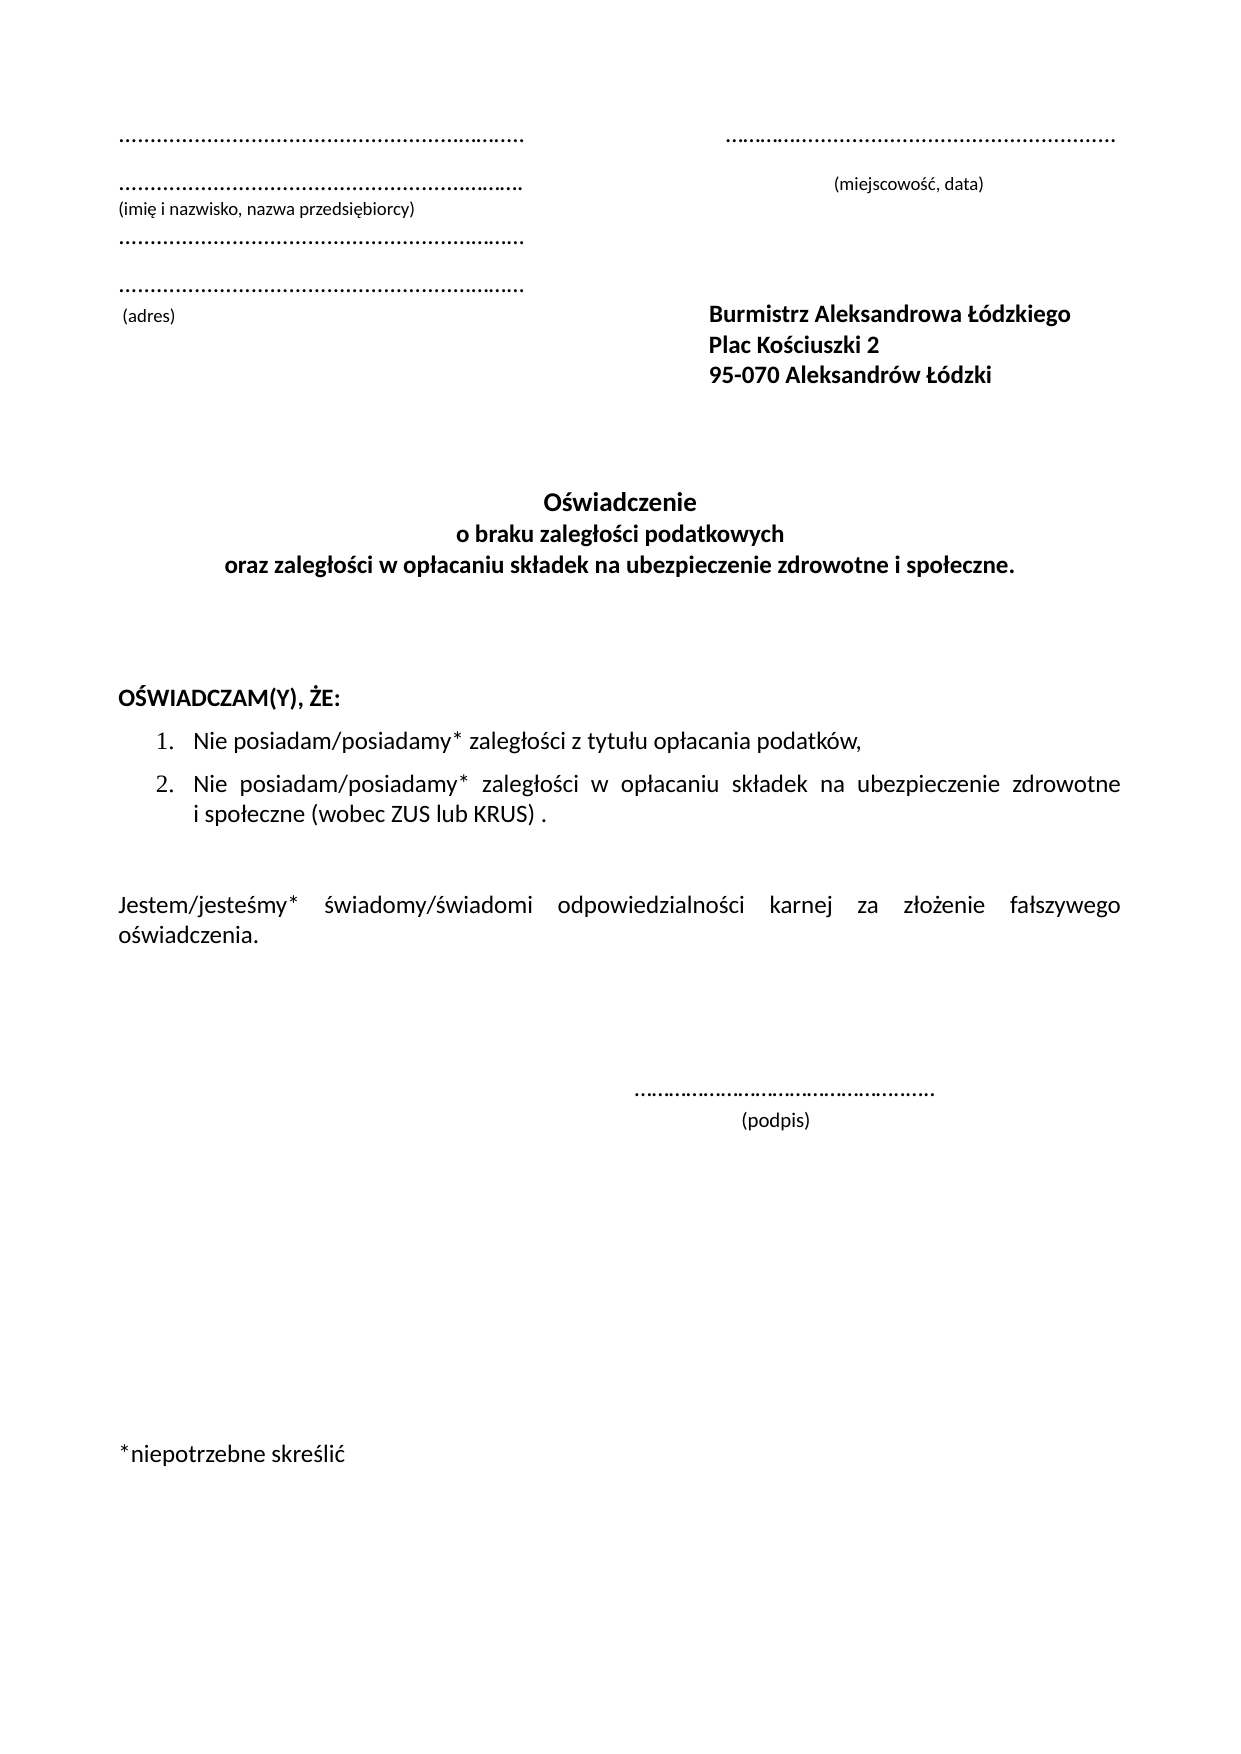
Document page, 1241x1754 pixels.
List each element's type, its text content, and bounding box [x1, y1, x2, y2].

text Plac Kościuszki 2 [709, 329, 1122, 359]
text ......................................................……..... …………................................................... [118, 118, 1122, 149]
text .......................................................………. (miejscowość, data) [118, 166, 1122, 197]
text OŚWIADCZAM(Y), ŻE: [118, 682, 1122, 713]
text 95-070 Aleksandrów Łódzki [709, 359, 1122, 390]
list Nie posiadam/posiadamy* zaległości w opłacaniu składek na ubezpieczenie zdrowotne i społeczne (wobec ZUS lub KRUS) . [156, 768, 1122, 829]
text *niepotrzebne skreślić [118, 1438, 1122, 1469]
text ………………………………………..….. [561, 1072, 1122, 1103]
text ........................................................……... [118, 220, 1122, 250]
text ........................................................……... [118, 268, 1122, 298]
text (imię i nazwisko, nazwa przedsiębiorcy) [118, 197, 1122, 220]
text (podpis) [561, 1103, 1122, 1133]
text o braku zaległości podatkowych [118, 519, 1122, 549]
text Oświadczenie [118, 486, 1122, 519]
list Nie posiadam/posiadamy* zaległości z tytułu opłacania podatków, [156, 725, 1122, 756]
text oraz zaległości w opłacaniu składek na ubezpieczenie zdrowotne i społeczne. [118, 549, 1122, 580]
text Jestem/jesteśmy* świadomy/świadomi odpowiedzialności karnej za złożenie fałszywego oświadczenia. [118, 889, 1122, 950]
text (adres) Burmistrz Aleksandrowa Łódzkiego [118, 298, 1122, 329]
